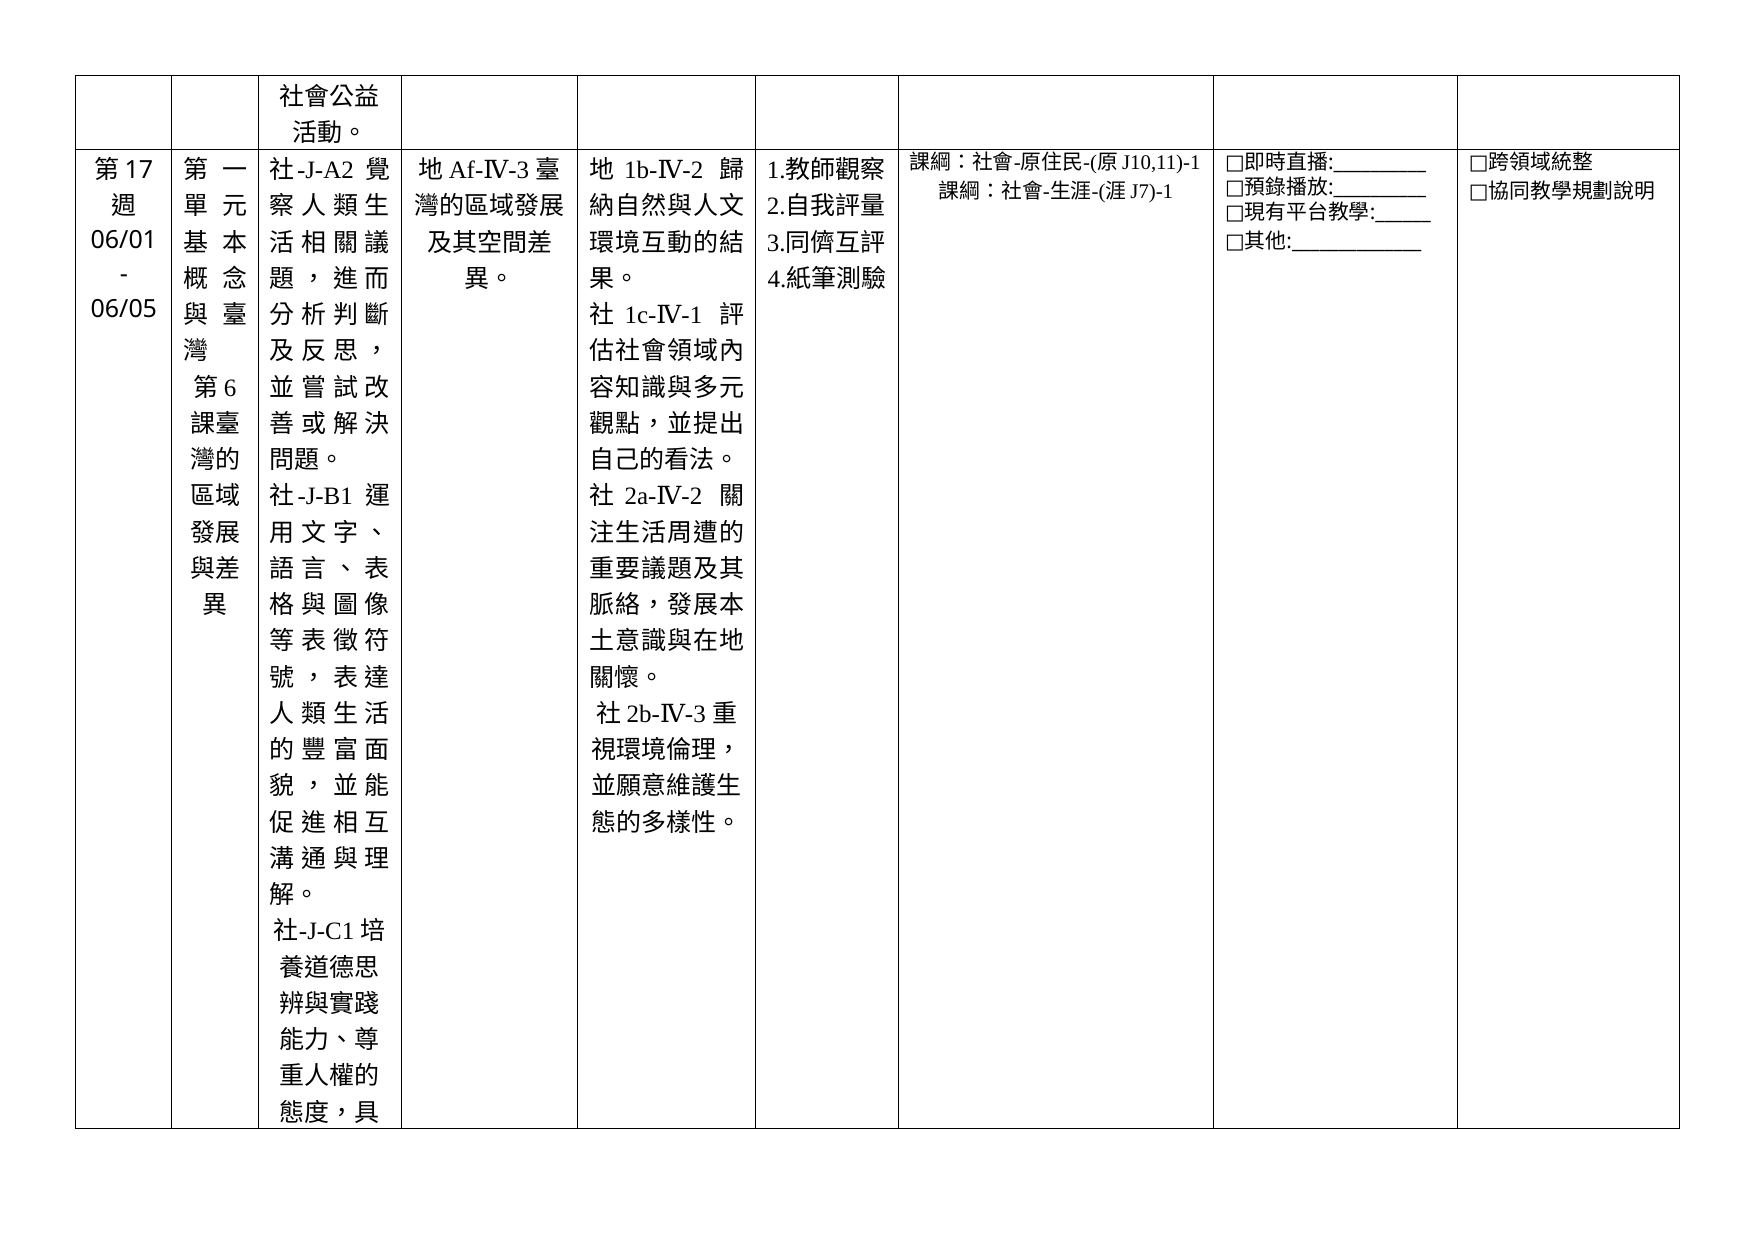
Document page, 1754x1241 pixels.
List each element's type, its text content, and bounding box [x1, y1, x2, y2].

table_cell 1.教師觀察 2.自我評量 3.同儕互評 4.紙筆測驗 [756, 150, 898, 1128]
table_cell [172, 76, 258, 148]
table_cell 社-J-A2 覺察人類生活相關議題，進而分析判斷及反思，並嘗試改善或解決問題。 社-J-B1 運用文字、語言、表格與圖像等表徵符號，表達人類生活的豐富面貌，並能促進相互溝通與理解。 社-J-C1 培養道德思辨與實踐能力、尊重人權的態度，具 [259, 150, 401, 1128]
table_cell [76, 76, 171, 148]
table_cell 地1b-Ⅳ-2 歸納自然與人文環境互動的結果。 社1c-Ⅳ-1 評估社會領域內容知識與多元觀點，並提出自己的看法。 社2a-Ⅳ-2 關注生活周遭的重要議題及其脈絡，發展本土意識與在地關懷。 社2b-Ⅳ-3 重視環境倫理，並願意維護生態的多樣性。 [578, 150, 755, 1128]
table_cell [578, 76, 755, 148]
table_cell [756, 76, 898, 148]
table_cell □跨領域統整 □協同教學規劃說明 [1458, 150, 1679, 1128]
table_cell 第17週 06/01-06/05 [76, 150, 171, 1128]
table_cell [1214, 76, 1457, 148]
table_cell [899, 76, 1213, 148]
table_cell [1458, 76, 1679, 148]
table_cell 課綱：社會-原住民-(原J10,11)-1 課綱：社會-生涯-(涯J7)-1 [899, 150, 1213, 1128]
table_cell 地Af-Ⅳ-3 臺灣的區域發展及其空間差異。 [402, 150, 577, 1128]
table_cell [402, 76, 577, 148]
table_cell □即時直播:__________ □預錄播放:__________ □現有平台教學:______ □其他:______________ [1214, 150, 1457, 1128]
table_cell 社會公益活動。 [259, 76, 401, 148]
table_cell 第一單元 基本概念與臺灣 第6課臺灣的區域發展與差異 [172, 150, 258, 1128]
